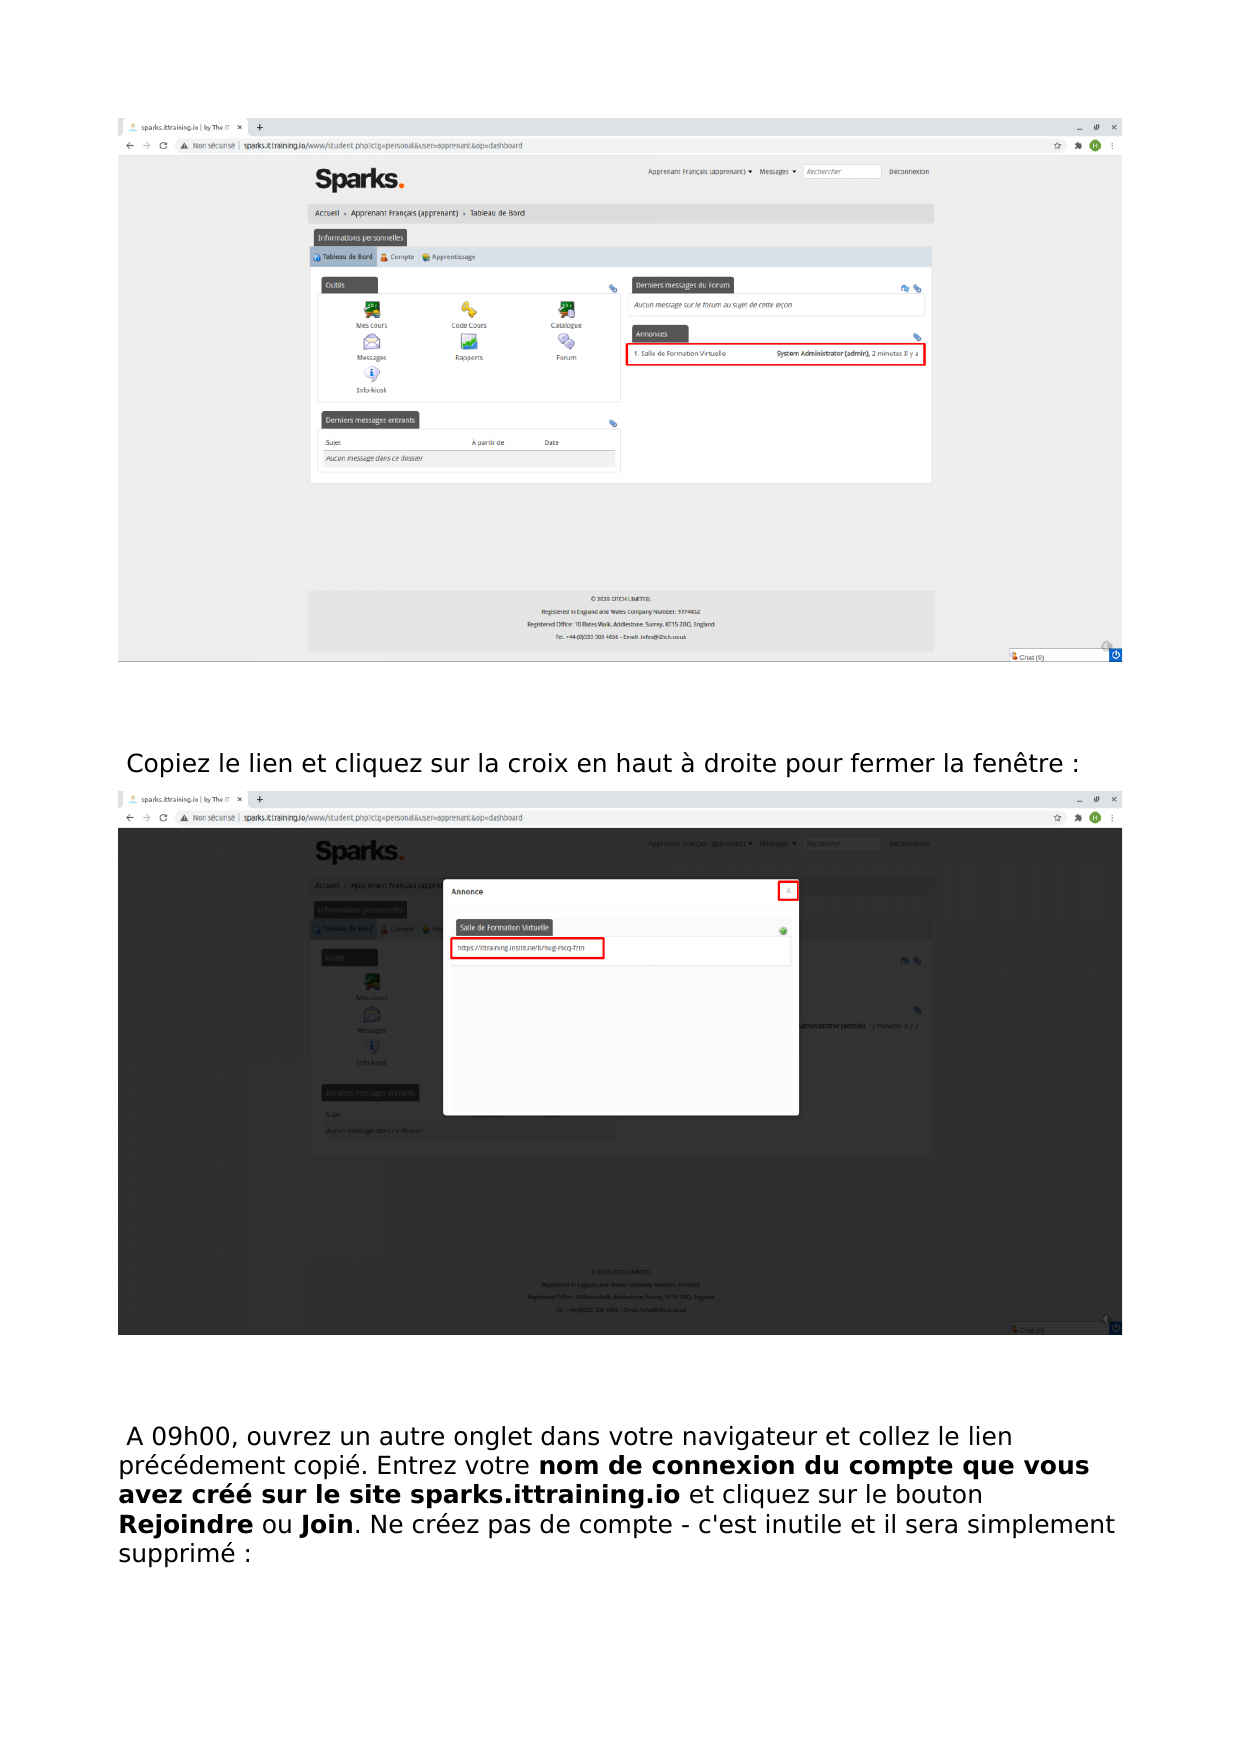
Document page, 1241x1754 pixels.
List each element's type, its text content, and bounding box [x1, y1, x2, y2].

picture [118, 118, 1123, 662]
picture [118, 791, 1123, 1335]
text A 09h00, ouvrez un autre onglet dans votre navigateur et collez le lien précédement copié. Entrez votre nom de connexion du compte que vous avez créé sur le site sparks.ittraining.io et cliquez sur le bouton Rejoindre ou Join. Ne créez pas de compte - c'est inutile et il sera simplement supprimé : [118, 1335, 1122, 1568]
text Copiez le lien et cliquez sur la croix en haut à droite pour fermer la fenêtre : [118, 662, 1122, 778]
